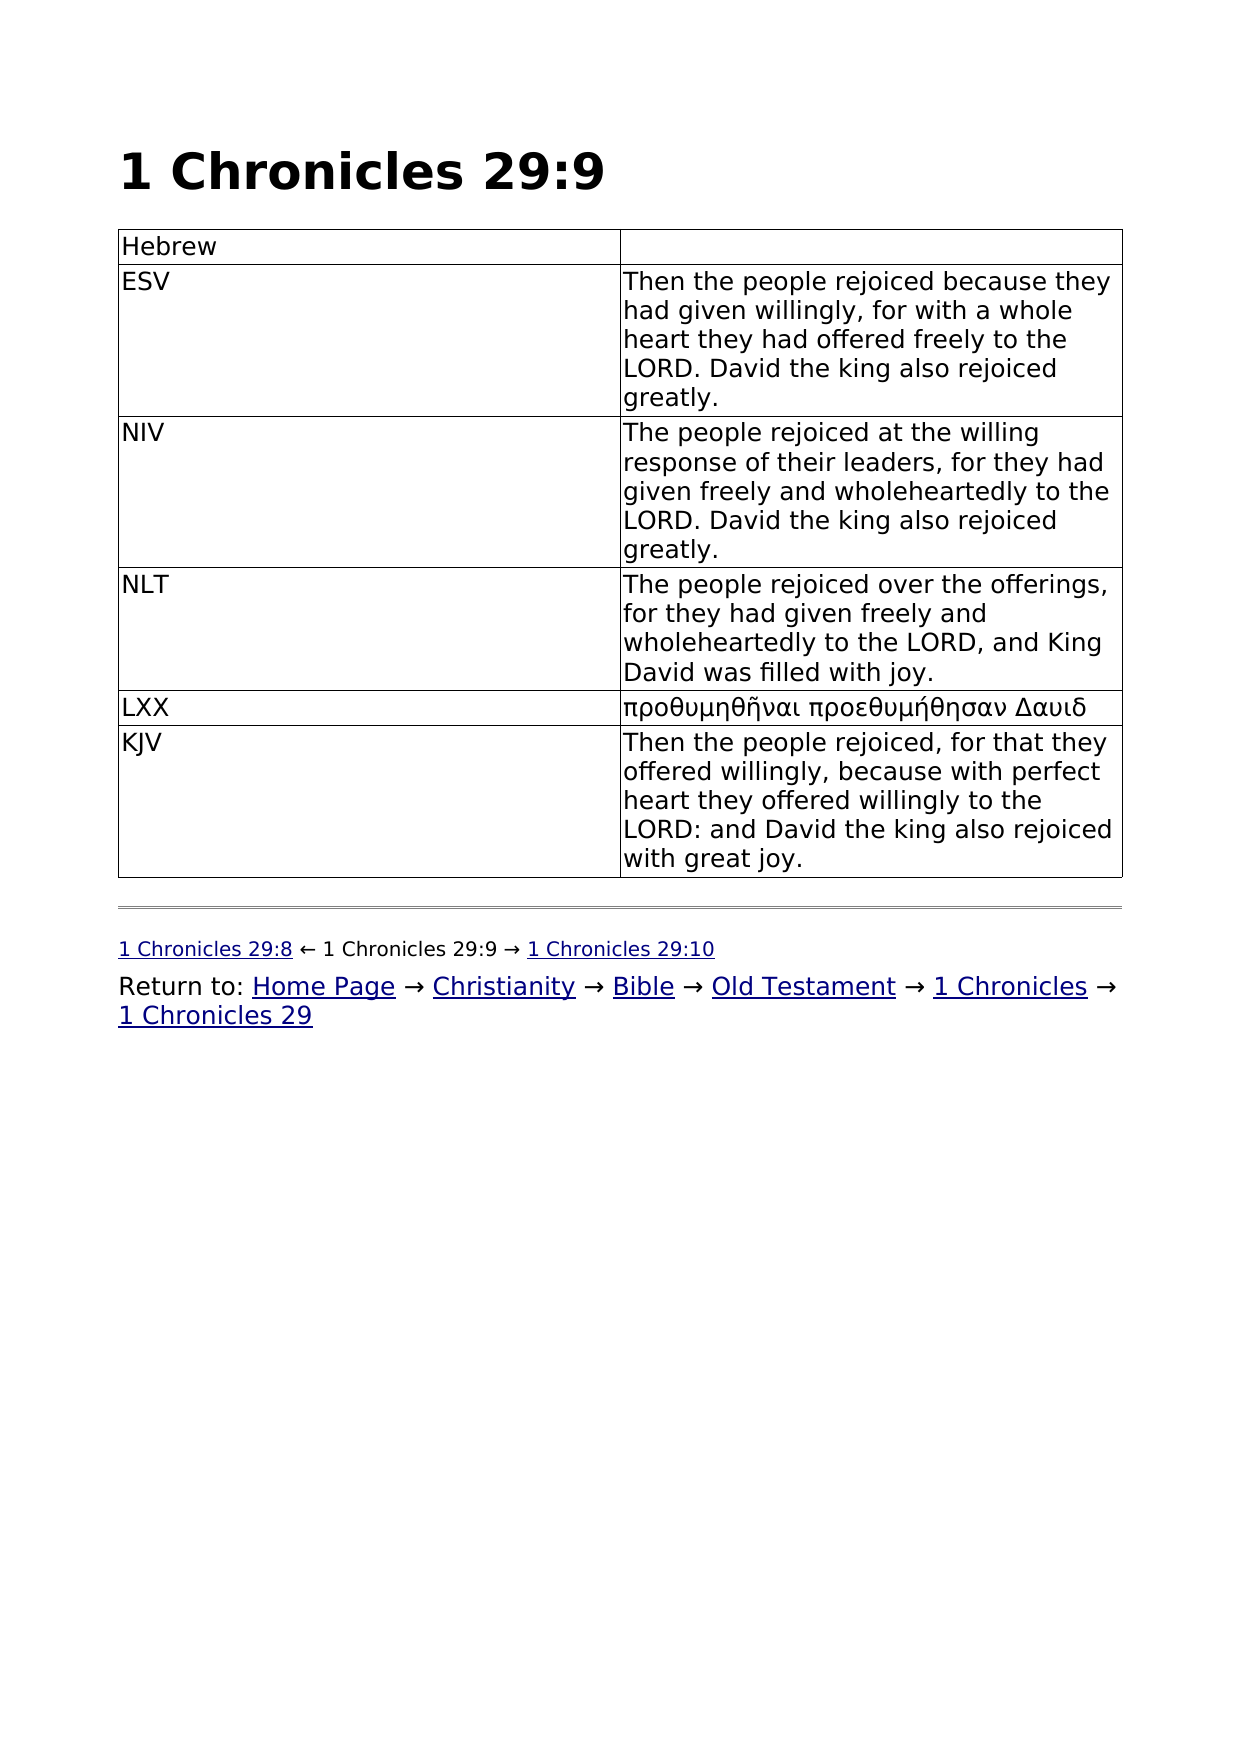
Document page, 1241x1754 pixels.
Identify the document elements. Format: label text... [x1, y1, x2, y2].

table_cell προθυμηθῆναι προεθυμήθησαν Δαυιδ [621, 691, 1122, 725]
text 1 Chronicles 29:8 ← 1 Chronicles 29:9 → 1 Chronicles 29:10 [118, 938, 1122, 972]
table_cell LXX [119, 691, 620, 725]
table_cell KJV [119, 726, 620, 877]
table_cell Then the people rejoiced, for that they offered willingly, because with perfect heart they offered willingly to the LORD: and David the king also rejoiced with great joy. [621, 726, 1122, 877]
table_cell Then the people rejoiced because they had given willingly, for with a whole heart they had offered freely to the LORD. David the king also rejoiced greatly. [621, 265, 1122, 416]
table_header [621, 230, 1122, 264]
text Return to: Home Page → Christianity → Bible → Old Testament → 1 Chronicles → 1 Chronicles 29 [118, 972, 1122, 1030]
table_cell NIV [119, 417, 620, 567]
table_cell The people rejoiced over the offerings, for they had given freely and wholeheartedly to the LORD, and King David was filled with joy. [621, 568, 1122, 690]
subtitle 1 Chronicles 29:9 [118, 143, 1122, 201]
table_cell ESV [119, 265, 620, 416]
table_cell NLT [119, 568, 620, 690]
table_cell The people rejoiced at the willing response of their leaders, for they had given freely and wholeheartedly to the LORD. David the king also rejoiced greatly. [621, 417, 1122, 567]
table_header Hebrew [119, 230, 620, 264]
